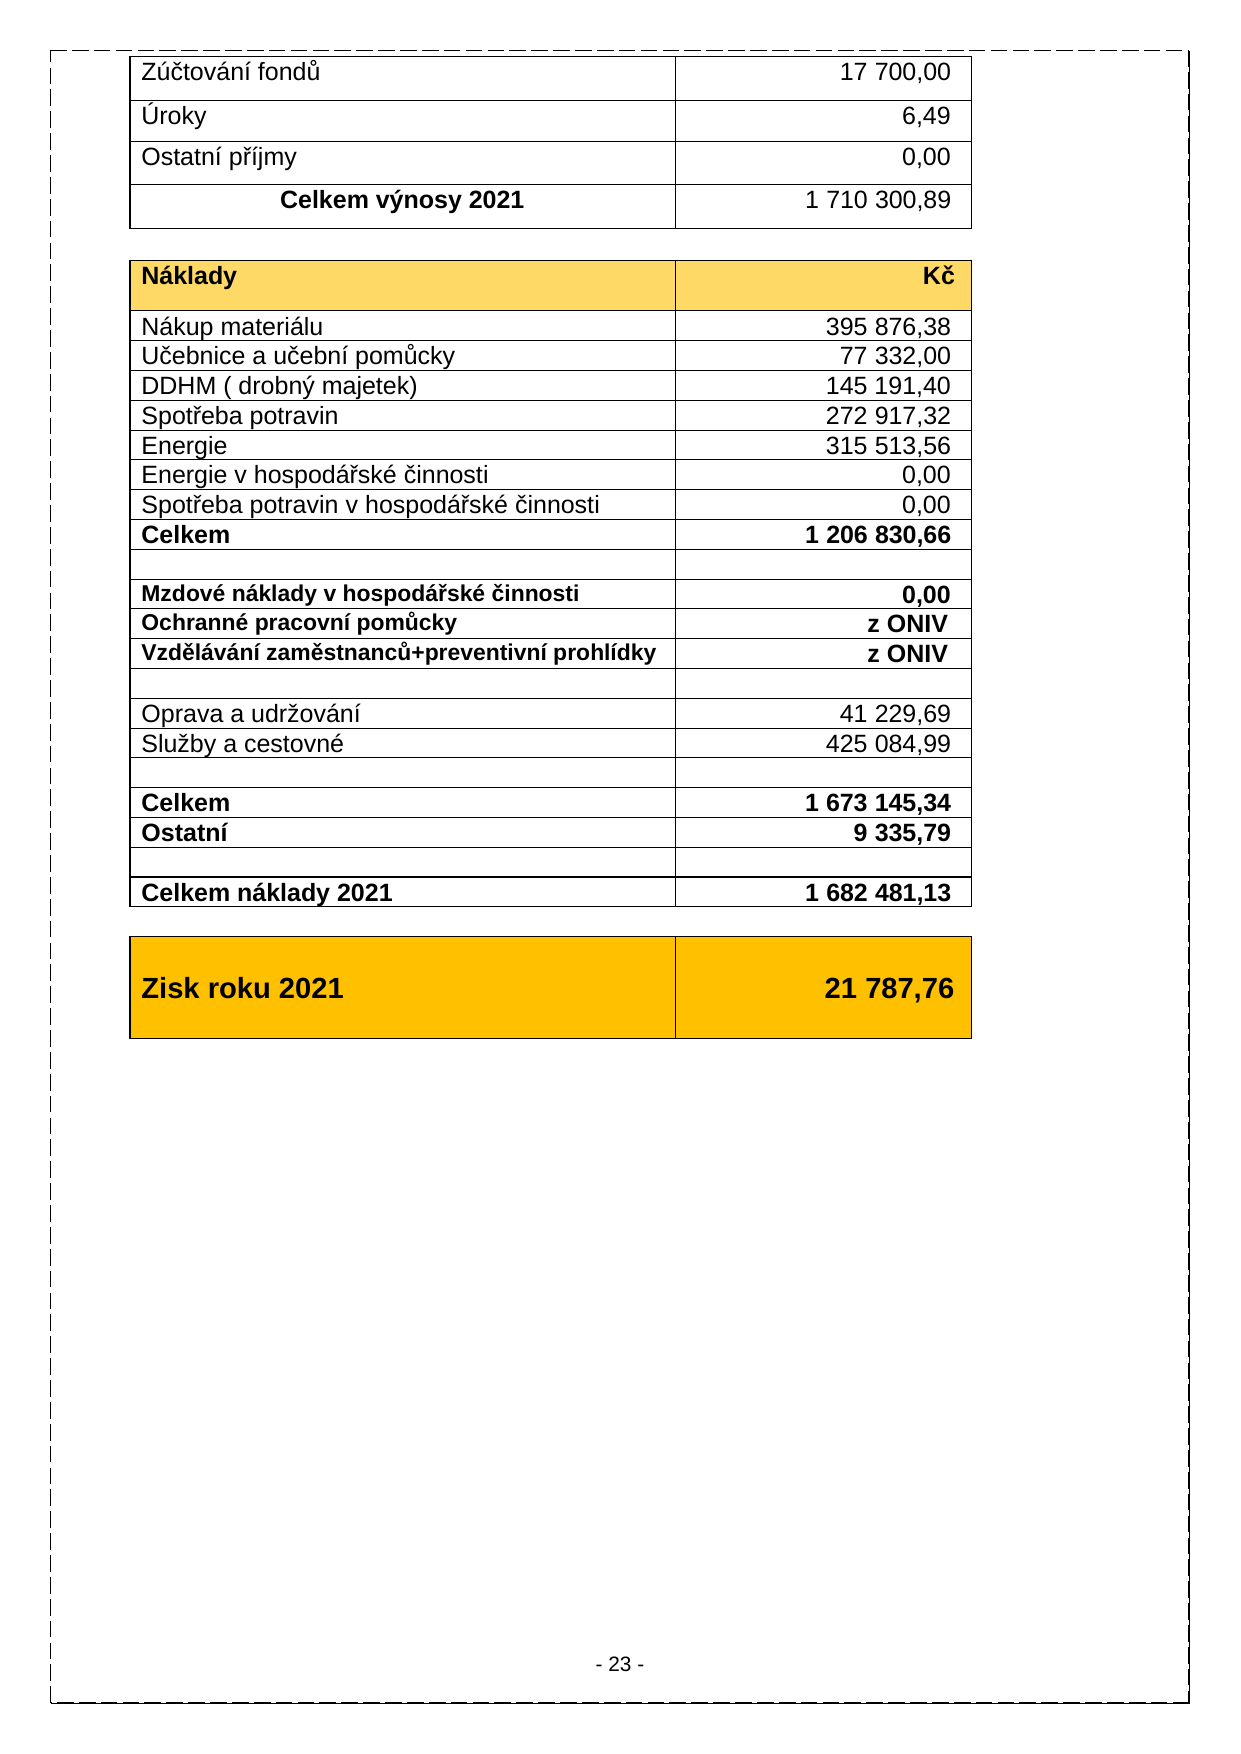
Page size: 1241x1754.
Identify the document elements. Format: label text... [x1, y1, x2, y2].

table_cell 17 700,00 [676, 57, 971, 99]
table_cell Celkem výnosy 2021 [131, 185, 675, 228]
table_cell Ostatní [131, 818, 675, 847]
table_cell 1 710 300,89 [676, 185, 971, 228]
table_cell Oprava a udržování [131, 699, 675, 727]
table_cell 6,49 [676, 101, 971, 141]
table_cell 1 673 145,34 [676, 788, 971, 817]
table_cell [131, 758, 675, 787]
table_cell z ONIV [676, 639, 971, 668]
table_cell 9 335,79 [676, 818, 971, 847]
table_cell Služby a cestovné [131, 729, 675, 757]
table_cell 1 206 830,66 [676, 520, 971, 549]
table_header Náklady [131, 261, 675, 310]
table_cell 1 682 481,13 [676, 878, 971, 906]
table_header 21 787,76 [676, 937, 971, 1038]
table_cell 0,00 [676, 142, 971, 184]
table_cell [676, 758, 971, 787]
table_cell Celkem náklady 2021 [131, 878, 675, 906]
table_cell Spotřeba potravin [131, 401, 675, 429]
table_cell z ONIV [676, 609, 971, 638]
table_cell 0,00 [676, 490, 971, 519]
table_cell Celkem [131, 788, 675, 817]
table_cell Ostatní příjmy [131, 142, 675, 184]
table_cell 272 917,32 [676, 401, 971, 429]
table_cell Vzdělávání zaměstnanců+preventivní prohlídky [131, 639, 675, 668]
table_cell 41 229,69 [676, 699, 971, 727]
table_cell Zúčtování fondů [131, 57, 675, 99]
table_cell Mzdové náklady v hospodářské činnosti [131, 580, 675, 608]
table_cell [676, 669, 971, 698]
table_cell Energie v hospodářské činnosti [131, 460, 675, 489]
table_cell Spotřeba potravin v hospodářské činnosti [131, 490, 675, 519]
table_header Zisk roku 2021 [131, 937, 675, 1038]
table_cell 145 191,40 [676, 371, 971, 400]
table_cell Učebnice a učební pomůcky [131, 341, 675, 370]
table_cell [131, 550, 675, 578]
table_cell Ochranné pracovní pomůcky [131, 609, 675, 638]
table_cell DDHM ( drobný majetek) [131, 371, 675, 400]
table_cell [676, 848, 971, 876]
table_cell [131, 669, 675, 698]
table_cell Úroky [131, 101, 675, 141]
table_cell Energie [131, 431, 675, 459]
table_cell 425 084,99 [676, 729, 971, 757]
table_cell [131, 848, 675, 876]
table_header Kč [676, 261, 971, 310]
table_cell Celkem [131, 520, 675, 549]
table_cell 315 513,56 [676, 431, 971, 459]
table_cell 77 332,00 [676, 341, 971, 370]
table_cell [676, 550, 971, 578]
table_cell 0,00 [676, 460, 971, 489]
table_cell 0,00 [676, 580, 971, 608]
table_cell Nákup materiálu [131, 311, 675, 340]
table_cell 395 876,38 [676, 311, 971, 340]
